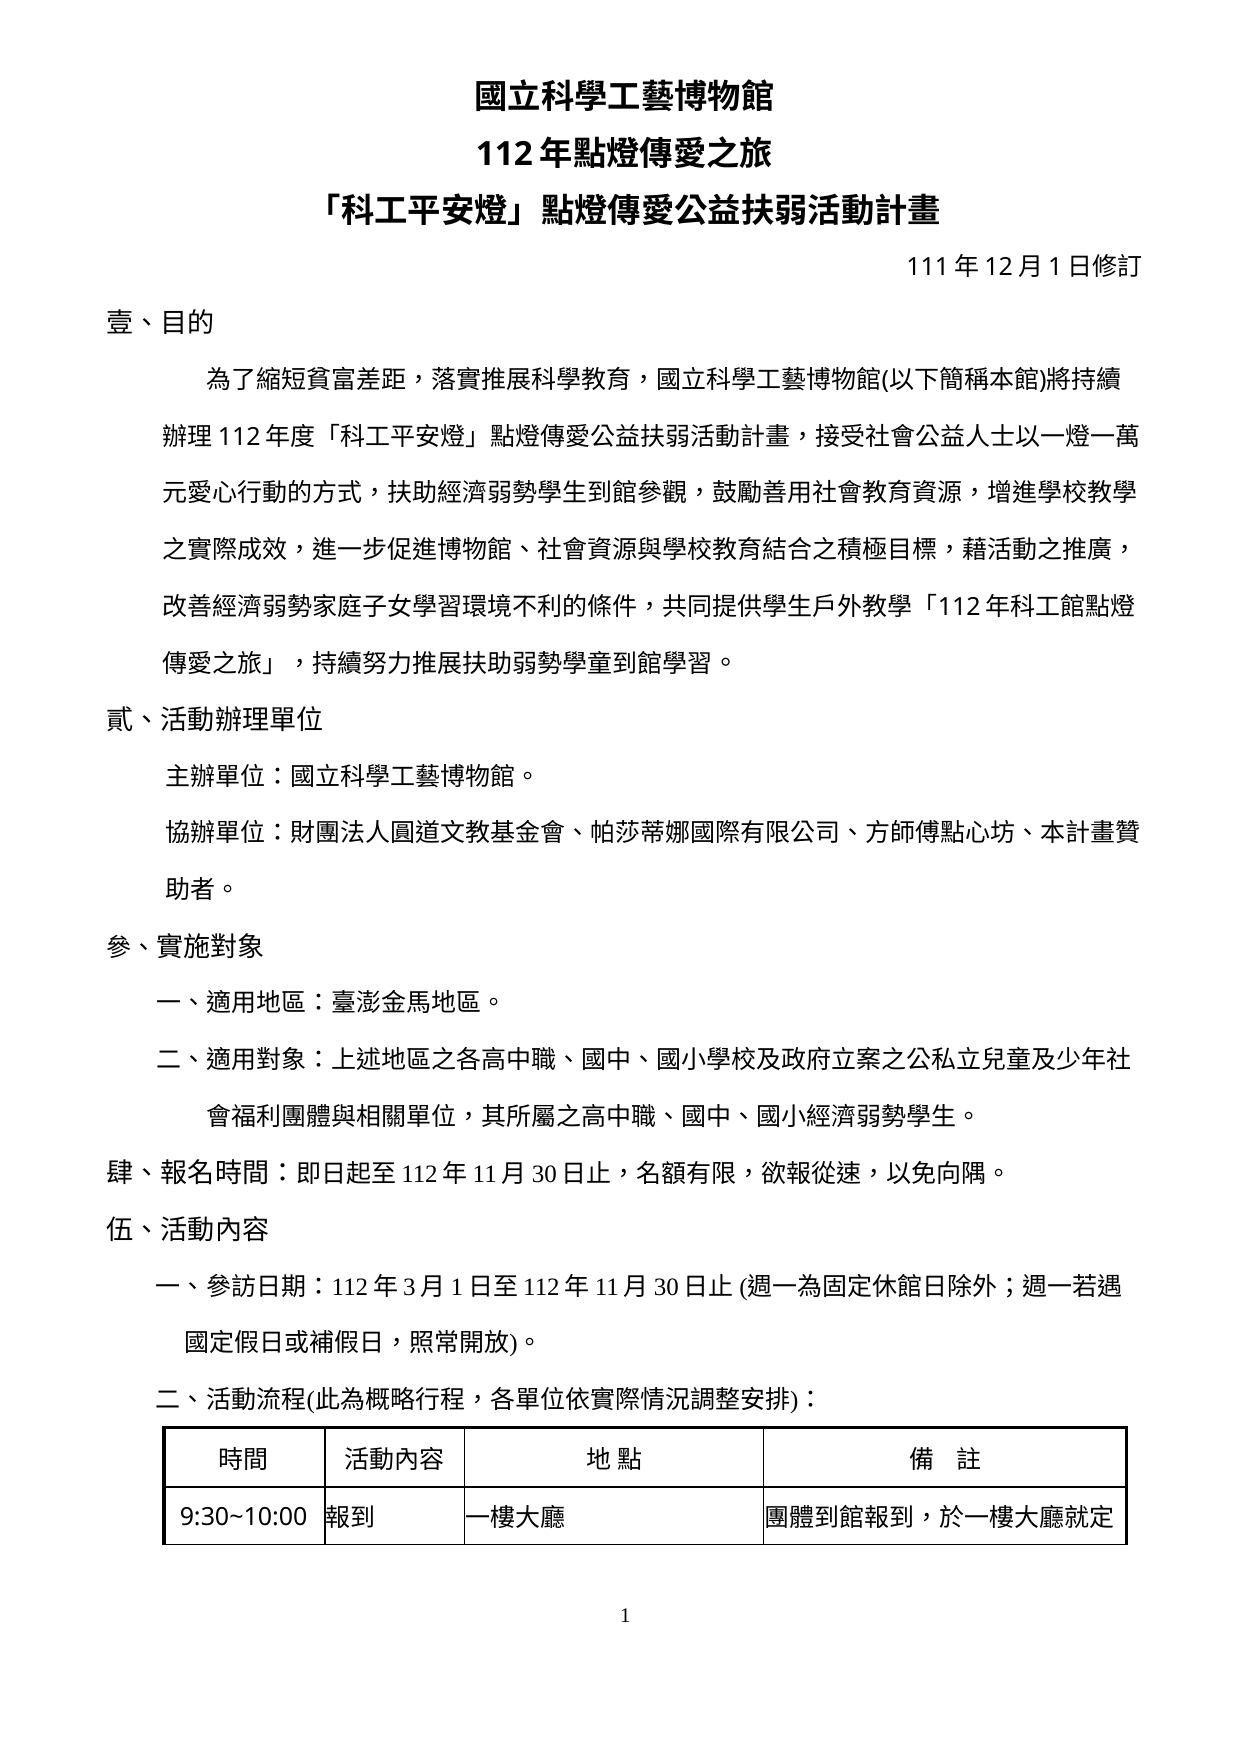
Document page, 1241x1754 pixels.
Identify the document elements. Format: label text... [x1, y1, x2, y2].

text 壹、目的 [106, 292, 1144, 349]
text 參、實施對象 [106, 916, 1144, 972]
table_header 活動內容 [326, 1429, 464, 1486]
text 一、適用地區：臺澎金馬地區。 [156, 972, 1144, 1029]
text 肆、報名時間：即日起至112年11月30日止，名額有限，欲報從速，以免向隅。 [106, 1142, 1144, 1199]
table_header 地 點 [465, 1429, 763, 1486]
text 「科工平安燈」點燈傳愛公益扶弱活動計畫 [106, 179, 1142, 236]
table_cell 一樓大廳 [465, 1488, 763, 1544]
table_header 時間 [166, 1429, 324, 1486]
table_header 備 註 [764, 1429, 1125, 1486]
text 111年12月1日修訂 [106, 236, 1142, 292]
table_cell 報到 [326, 1488, 464, 1544]
text 國立科學工藝博物館 [106, 66, 1142, 122]
text 為了縮短貧富差距，落實推展科學教育，國立科學工藝博物館(以下簡稱本館)將持續辦理112年度「科工平安燈」點燈傳愛公益扶弱活動計畫，接受社會公益人士以一燈一萬元愛心行動的方式，扶助經濟弱勢學生到館參觀，鼓勵善用社會教育資源，增進學校教學之實際成效，進一步促進博物館、社會資源與學校教育結合之積極目標，藉活動之推廣，改善經濟弱勢家庭子女學習環境不利的條件，共同提供學生戶外教學「112年科工館點燈傳愛之旅」，持續努力推展扶助弱勢學童到館學習。 [163, 349, 1144, 689]
text 國定假日或補假日，照常開放)。 [165, 1312, 1144, 1369]
text 主辦單位：國立科學工藝博物館。 [165, 746, 1144, 802]
text 貳、活動辦理單位 [106, 689, 1144, 746]
text 協辦單位：財團法人圓道文教基金會、帕莎蒂娜國際有限公司、方師傅點心坊、本計畫贊助者。 [165, 802, 1144, 916]
list 活動流程(此為概略行程，各單位依實際情況調整安排)： [156, 1369, 1144, 1426]
text 二、適用對象：上述地區之各高中職、國中、國小學校及政府立案之公私立兒童及少年社會福利團體與相關單位，其所屬之高中職、國中、國小經濟弱勢學生。 [156, 1029, 1144, 1142]
text 112年點燈傳愛之旅 [106, 122, 1142, 179]
list 參訪日期：112年3月1日至112年11月30日止 (週一為固定休館日除外；週一若遇 [156, 1256, 1144, 1312]
table_cell 9:30~10:00 [166, 1488, 324, 1544]
table_cell 團體到館報到，於一樓大廳就定 [764, 1488, 1125, 1544]
text 伍、活動內容 [106, 1199, 1144, 1256]
